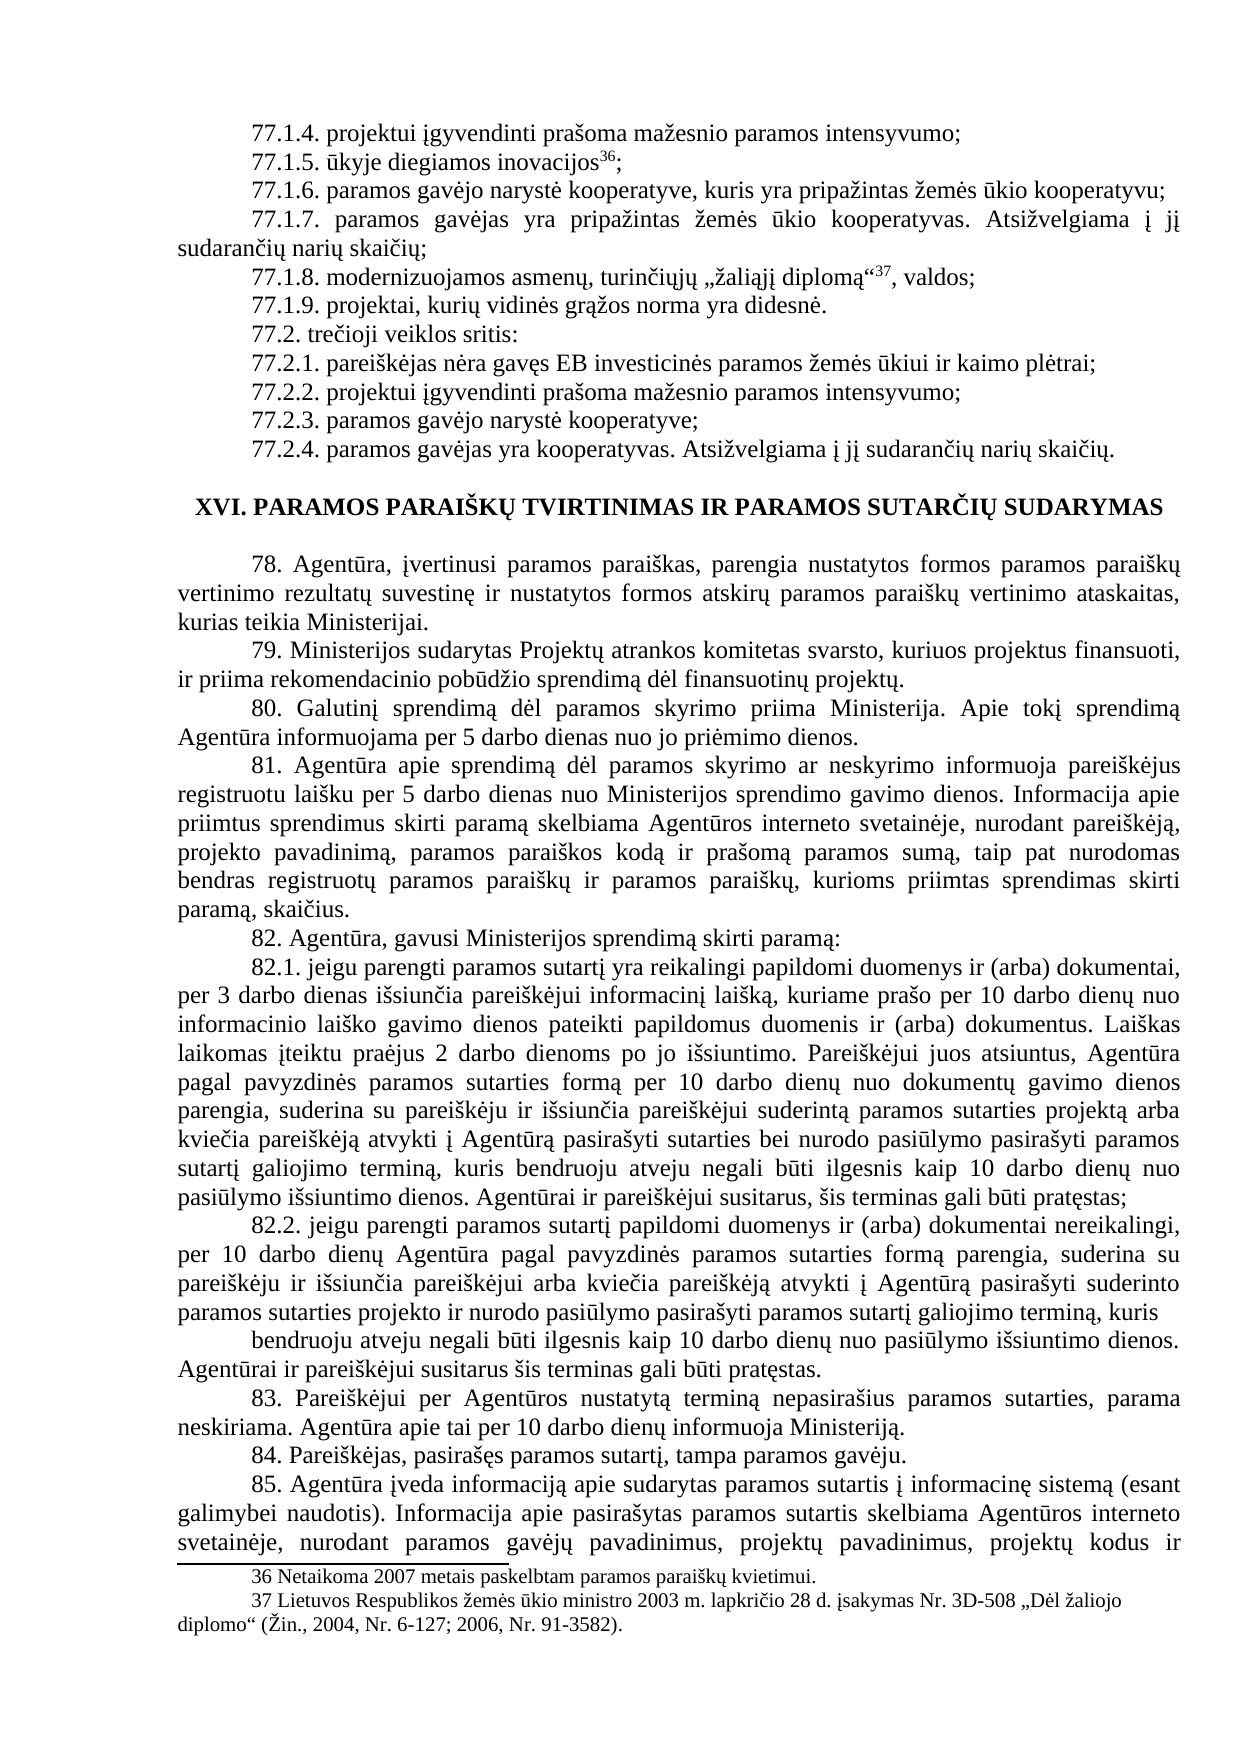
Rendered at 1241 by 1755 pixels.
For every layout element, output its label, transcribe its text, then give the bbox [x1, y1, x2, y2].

text Lietuvos Respublikos žemės ūkio ministro 2003 m. lapkričio 28 d. įsakymas Nr. 3D-508 „Dėl žaliojo diplomo“ (Žin., 2004, Nr. 6-127; 2006, Nr. 91-3582). [177, 1588, 1181, 1636]
text 82.2. jeigu parengti paramos sutartį papildomi duomenys ir (arba) dokumentai nereikalingi, per 10 darbo dienų Agentūra pagal pavyzdinės paramos sutarties formą parengia, suderina su pareiškėju ir išsiunčia pareiškėjui arba kviečia pareiškėją atvykti į Agentūrą pasirašyti suderinto paramos sutarties projekto ir nurodo pasiūlymo pasirašyti paramos sutartį galiojimo terminą, kuris [177, 1211, 1181, 1326]
text 77.2.4. paramos gavėjas yra kooperatyvas. Atsižvelgiama į jį sudarančių narių skaičių. [177, 434, 1181, 463]
text 77.2.1. pareiškėjas nėra gavęs EB investicinės paramos žemės ūkiui ir kaimo plėtrai; [177, 348, 1181, 377]
text 85. Agentūra įveda informaciją apie sudarytas paramos sutartis į informacinę sistemą (esant galimybei naudotis). Informacija apie pasirašytas paramos sutartis skelbiama Agentūros interneto svetainėje, nurodant paramos gavėjų pavadinimus, projektų pavadinimus, projektų kodus ir [177, 1469, 1181, 1556]
text 82. Agentūra, gavusi Ministerijos sprendimą skirti paramą: [177, 923, 1181, 952]
text Netaikoma 2007 metais paskelbtam paramos paraiškų kvietimui. [177, 1564, 1181, 1588]
text 77.1.7. paramos gavėjas yra pripažintas žemės ūkio kooperatyvas. Atsižvelgiama į jį sudarančių narių skaičių; [177, 204, 1181, 262]
text 84. Pareiškėjas, pasirašęs paramos sutartį, tampa paramos gavėju. [177, 1441, 1181, 1469]
text 77.1.8. modernizuojamos asmenų, turinčiųjų „žaliąjį diplomą“, valdos; [177, 262, 1181, 291]
text 77.2. trečioji veiklos sritis: [177, 319, 1181, 348]
text bendruoju atveju negali būti ilgesnis kaip 10 darbo dienų nuo pasiūlymo išsiuntimo dienos. Agentūrai ir pareiškėjui susitarus šis terminas gali būti pratęstas. [177, 1326, 1181, 1383]
text 77.2.2. projektui įgyvendinti prašoma mažesnio paramos intensyvumo; [177, 377, 1181, 406]
text 82.1. jeigu parengti paramos sutartį yra reikalingi papildomi duomenys ir (arba) dokumentai, per 3 darbo dienas išsiunčia pareiškėjui informacinį laišką, kuriame prašo per 10 darbo dienų nuo informacinio laiško gavimo dienos pateikti papildomus duomenis ir (arba) dokumentus. Laiškas laikomas įteiktu praėjus 2 darbo dienoms po jo išsiuntimo. Pareiškėjui juos atsiuntus, Agentūra pagal pavyzdinės paramos sutarties formą per 10 darbo dienų nuo dokumentų gavimo dienos parengia, suderina su pareiškėju ir išsiunčia pareiškėjui suderintą paramos sutarties projektą arba kviečia pareiškėją atvykti į Agentūrą pasirašyti sutarties bei nurodo pasiūlymo pasirašyti paramos sutartį galiojimo terminą, kuris bendruoju atveju negali būti ilgesnis kaip 10 darbo dienų nuo pasiūlymo išsiuntimo dienos. Agentūrai ir pareiškėjui susitarus, šis terminas gali būti pratęstas; [177, 952, 1181, 1211]
text 81. Agentūra apie sprendimą dėl paramos skyrimo ar neskyrimo informuoja pareiškėjus registruotu laišku per 5 darbo dienas nuo Ministerijos sprendimo gavimo dienos. Informacija apie priimtus sprendimus skirti paramą skelbiama Agentūros interneto svetainėje, nurodant pareiškėją, projekto pavadinimą, paramos paraiškos kodą ir prašomą paramos sumą, taip pat nurodomas bendras registruotų paramos paraiškų ir paramos paraiškų, kurioms priimtas sprendimas skirti paramą, skaičius. [177, 751, 1181, 923]
text 78. Agentūra, įvertinusi paramos paraiškas, parengia nustatytos formos paramos paraiškų vertinimo rezultatų suvestinę ir nustatytos formos atskirų paramos paraiškų vertinimo ataskaitas, kurias teikia Ministerijai. [177, 549, 1181, 636]
text 80. Galutinį sprendimą dėl paramos skyrimo priima Ministerija. Apie tokį sprendimą Agentūra informuojama per 5 darbo dienas nuo jo priėmimo dienos. [177, 693, 1181, 751]
text 77.1.5. ūkyje diegiamos inovacijos; [177, 147, 1181, 176]
text 83. Pareiškėjui per Agentūros nustatytą terminą nepasirašius paramos sutarties, parama neskiriama. Agentūra apie tai per 10 darbo dienų informuoja Ministeriją. [177, 1383, 1181, 1441]
text 77.1.4. projektui įgyvendinti prašoma mažesnio paramos intensyvumo; [177, 118, 1181, 147]
text 77.2.3. paramos gavėjo narystė kooperatyve; [177, 406, 1181, 434]
text 77.1.6. paramos gavėjo narystė kooperatyve, kuris yra pripažintas žemės ūkio kooperatyvu; [177, 176, 1181, 204]
text XVI. PARAMOS PARAIŠKŲ TVIRTINIMAS IR PARAMOS SUTARČIŲ SUDARYMAS [177, 492, 1181, 521]
text 77.1.9. projektai, kurių vidinės grąžos norma yra didesnė. [177, 291, 1181, 319]
text 79. Ministerijos sudarytas Projektų atrankos komitetas svarsto, kuriuos projektus finansuoti, ir priima rekomendacinio pobūdžio sprendimą dėl finansuotinų projektų. [177, 636, 1181, 693]
